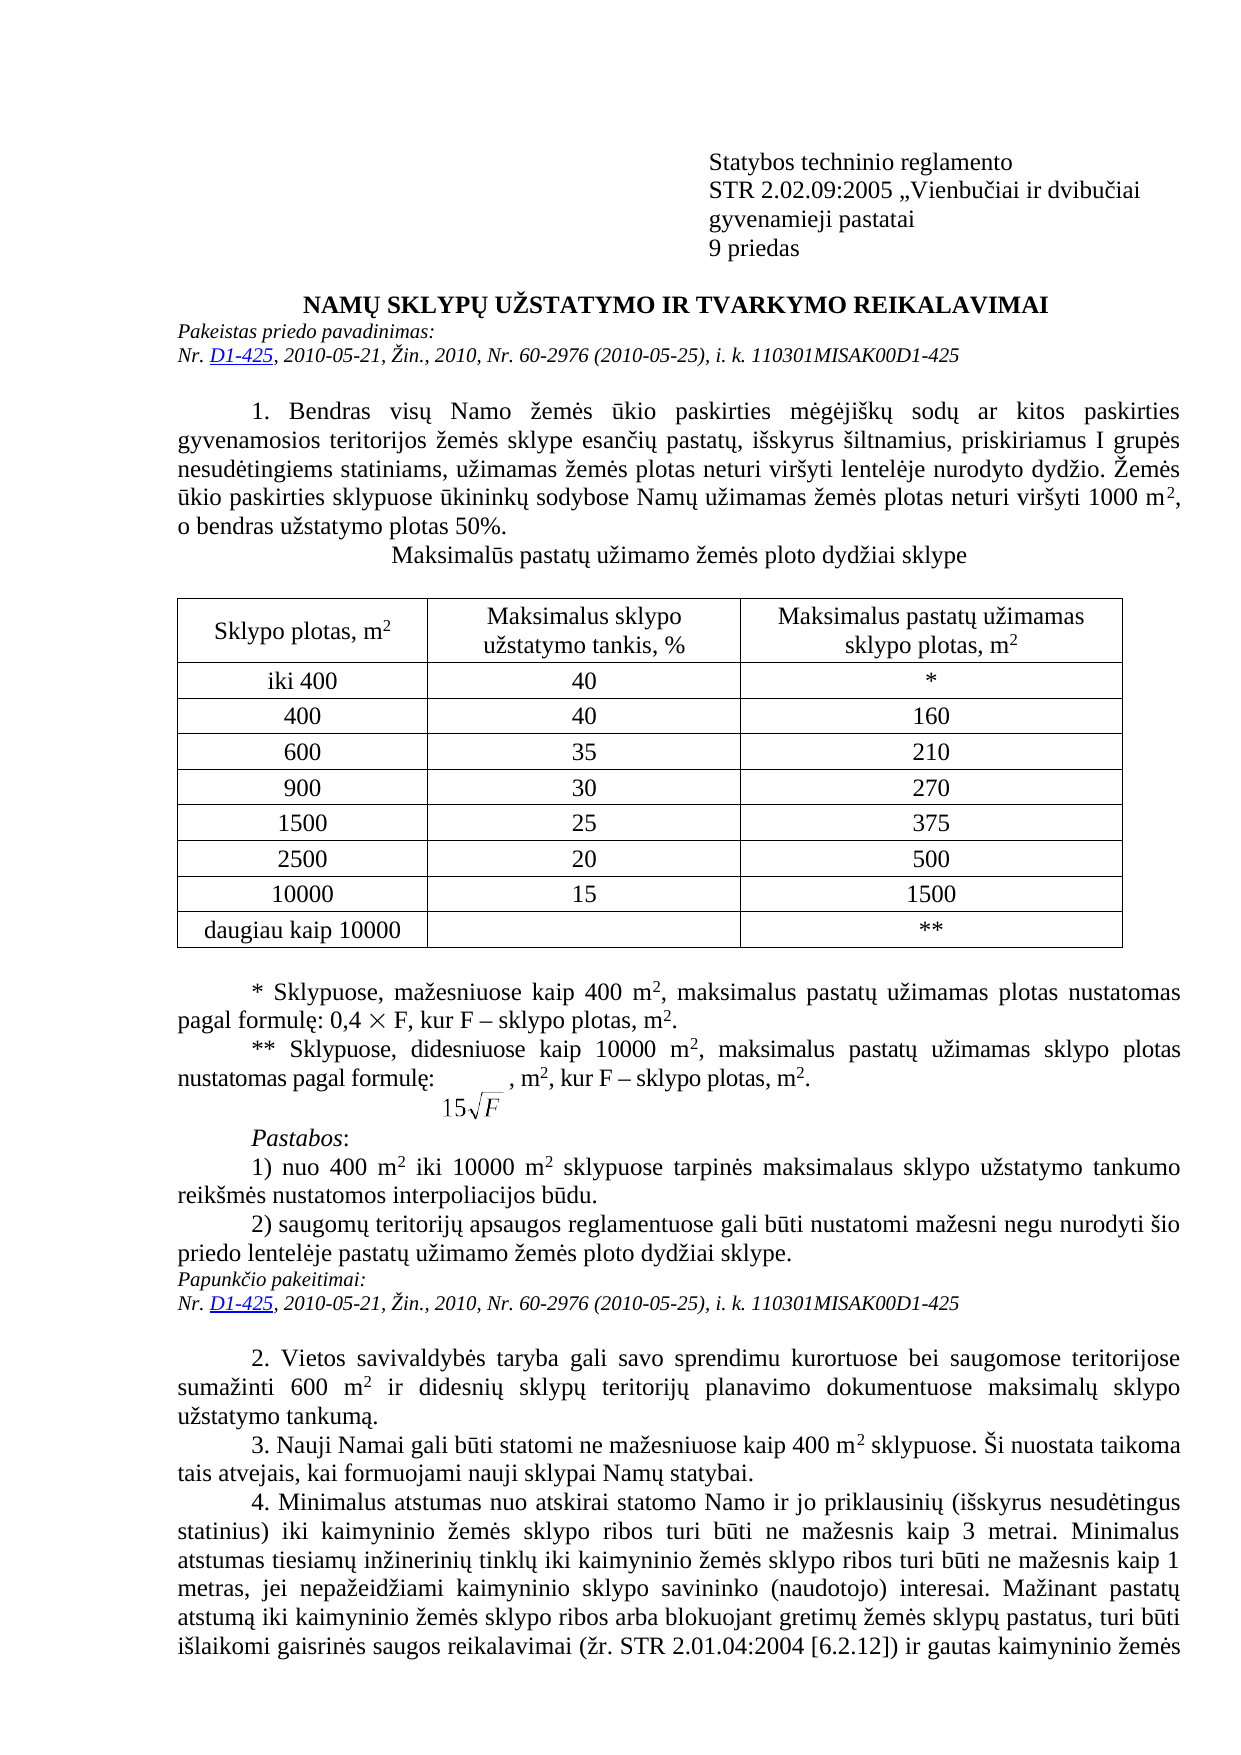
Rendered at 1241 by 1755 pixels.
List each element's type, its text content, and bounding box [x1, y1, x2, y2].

text 2) saugomų teritorijų apsaugos reglamentuose gali būti nustatomi mažesni negu nurodyti šio priedo lentelėje pastatų užimamo žemės ploto dydžiai sklype. [177, 1209, 1181, 1267]
text NAMŲ SKLYPŲ UŽSTATYMO IR TVARKYMO REIKALAVIMAI [177, 291, 1181, 319]
table_cell iki 400 [178, 663, 427, 697]
text Statybos techninio reglamento [177, 147, 1181, 176]
text 3. Nauji Namai gali būti statomi ne mažesniuose kaip 400 m2 sklypuose. Ši nuostata taikoma tais atvejais, kai formuojami nauji sklypai Namų statybai. [177, 1430, 1181, 1487]
table_cell 375 [741, 805, 1122, 840]
table_cell 2500 [178, 841, 427, 876]
text 1) nuo 400 m2 iki 10000 m2 sklypuose tarpinės maksimalaus sklypo užstatymo tankumo reikšmės nustatomos interpoliacijos būdu. [177, 1152, 1181, 1209]
text gyvenamieji pastatai [177, 204, 1181, 233]
table_header Maksimalus sklypo užstatymo tankis, % [428, 599, 740, 662]
table_cell 500 [741, 841, 1122, 876]
table_cell 10000 [178, 877, 427, 911]
table_cell 1500 [178, 805, 427, 840]
text 9 priedas [177, 233, 1181, 262]
table_cell 30 [428, 770, 740, 804]
table_cell 270 [741, 770, 1122, 804]
text * Sklypuose, mažesniuose kaip 400 m2, maksimalus pastatų užimamas plotas nustatomas pagal formulę: 0,4 ´ F, kur F – sklypo plotas, m2. [177, 977, 1181, 1034]
table_cell 160 [741, 699, 1122, 733]
table_cell daugiau kaip 10000 [178, 912, 427, 947]
text Pastabos: [177, 1123, 1181, 1152]
text Papunkčio pakeitimai: [177, 1267, 1181, 1291]
table_cell 600 [178, 734, 427, 769]
text STR 2.02.09:2005 „Vienbučiai ir dvibučiai [177, 176, 1181, 204]
text 2. Vietos savivaldybės taryba gali savo sprendimu kurortuose bei saugomose teritorijose sumažinti 600 m2 ir didesnių sklypų teritorijų planavimo dokumentuose maksimalų sklypo užstatymo tankumą. [177, 1343, 1181, 1430]
table_cell 15 [428, 877, 740, 911]
table_cell 25 [428, 805, 740, 840]
table_cell [428, 912, 740, 947]
table_cell 400 [178, 699, 427, 733]
table_header Sklypo plotas, m2 [178, 599, 427, 662]
text Maksimalūs pastatų užimamo žemės ploto dydžiai sklype [177, 540, 1181, 569]
table_cell 40 [428, 699, 740, 733]
text Pakeistas priedo pavadinimas: [177, 319, 1181, 343]
text Nr. D1-425, 2010-05-21, Žin., 2010, Nr. 60-2976 (2010-05-25), i. k. 110301MISAK00D1-425 [177, 343, 1181, 367]
table_cell 20 [428, 841, 740, 876]
table_cell 900 [178, 770, 427, 804]
table_cell 40 [428, 663, 740, 697]
table_cell ** [741, 912, 1122, 947]
table_cell 1500 [741, 877, 1122, 911]
table_cell 210 [741, 734, 1122, 769]
text ** Sklypuose, didesniuose kaip 10000 m2, maksimalus pastatų užimamas sklypo plotas nustatomas pagal formulę: 15*F^1/2, m2, kur F – sklypo plotas, m2. [177, 1034, 1181, 1123]
table_cell * [741, 663, 1122, 697]
text 4. Minimalus atstumas nuo atskirai statomo Namo ir jo priklausinių (išskyrus nesudėtingus statinius) iki kaimyninio žemės sklypo ribos turi būti ne mažesnis kaip 3 metrai. Minimalus atstumas tiesiamų inžinerinių tinklų iki kaimyninio žemės sklypo ribos turi būti ne mažesnis kaip 1 metras, jei nepažeidžiami kaimyninio sklypo savininko (naudotojo) interesai. Mažinant pastatų atstumą iki kaimyninio žemės sklypo ribos arba blokuojant gretimų žemės sklypų pastatus, turi būti išlaikomi gaisrinės saugos reikalavimai (žr. STR 2.01.04:2004 [6.2.12]) ir gautas kaimyninio žemės [177, 1487, 1181, 1660]
text 1. Bendras visų Namo žemės ūkio paskirties mėgėjiškų sodų ar kitos paskirties gyvenamosios teritorijos žemės sklype esančių pastatų, išskyrus šiltnamius, priskiriamus I grupės nesudėtingiems statiniams, užimamas žemės plotas neturi viršyti lentelėje nurodyto dydžio. Žemės ūkio paskirties sklypuose ūkininkų sodybose Namų užimamas žemės plotas neturi viršyti 1000 m2, o bendras užstatymo plotas 50%. [177, 396, 1181, 540]
table_cell 35 [428, 734, 740, 769]
table_header Maksimalus pastatų užimamas sklypo plotas, m2 [741, 599, 1122, 662]
text Nr. D1-425, 2010-05-21, Žin., 2010, Nr. 60-2976 (2010-05-25), i. k. 110301MISAK00D1-425 [177, 1291, 1181, 1315]
